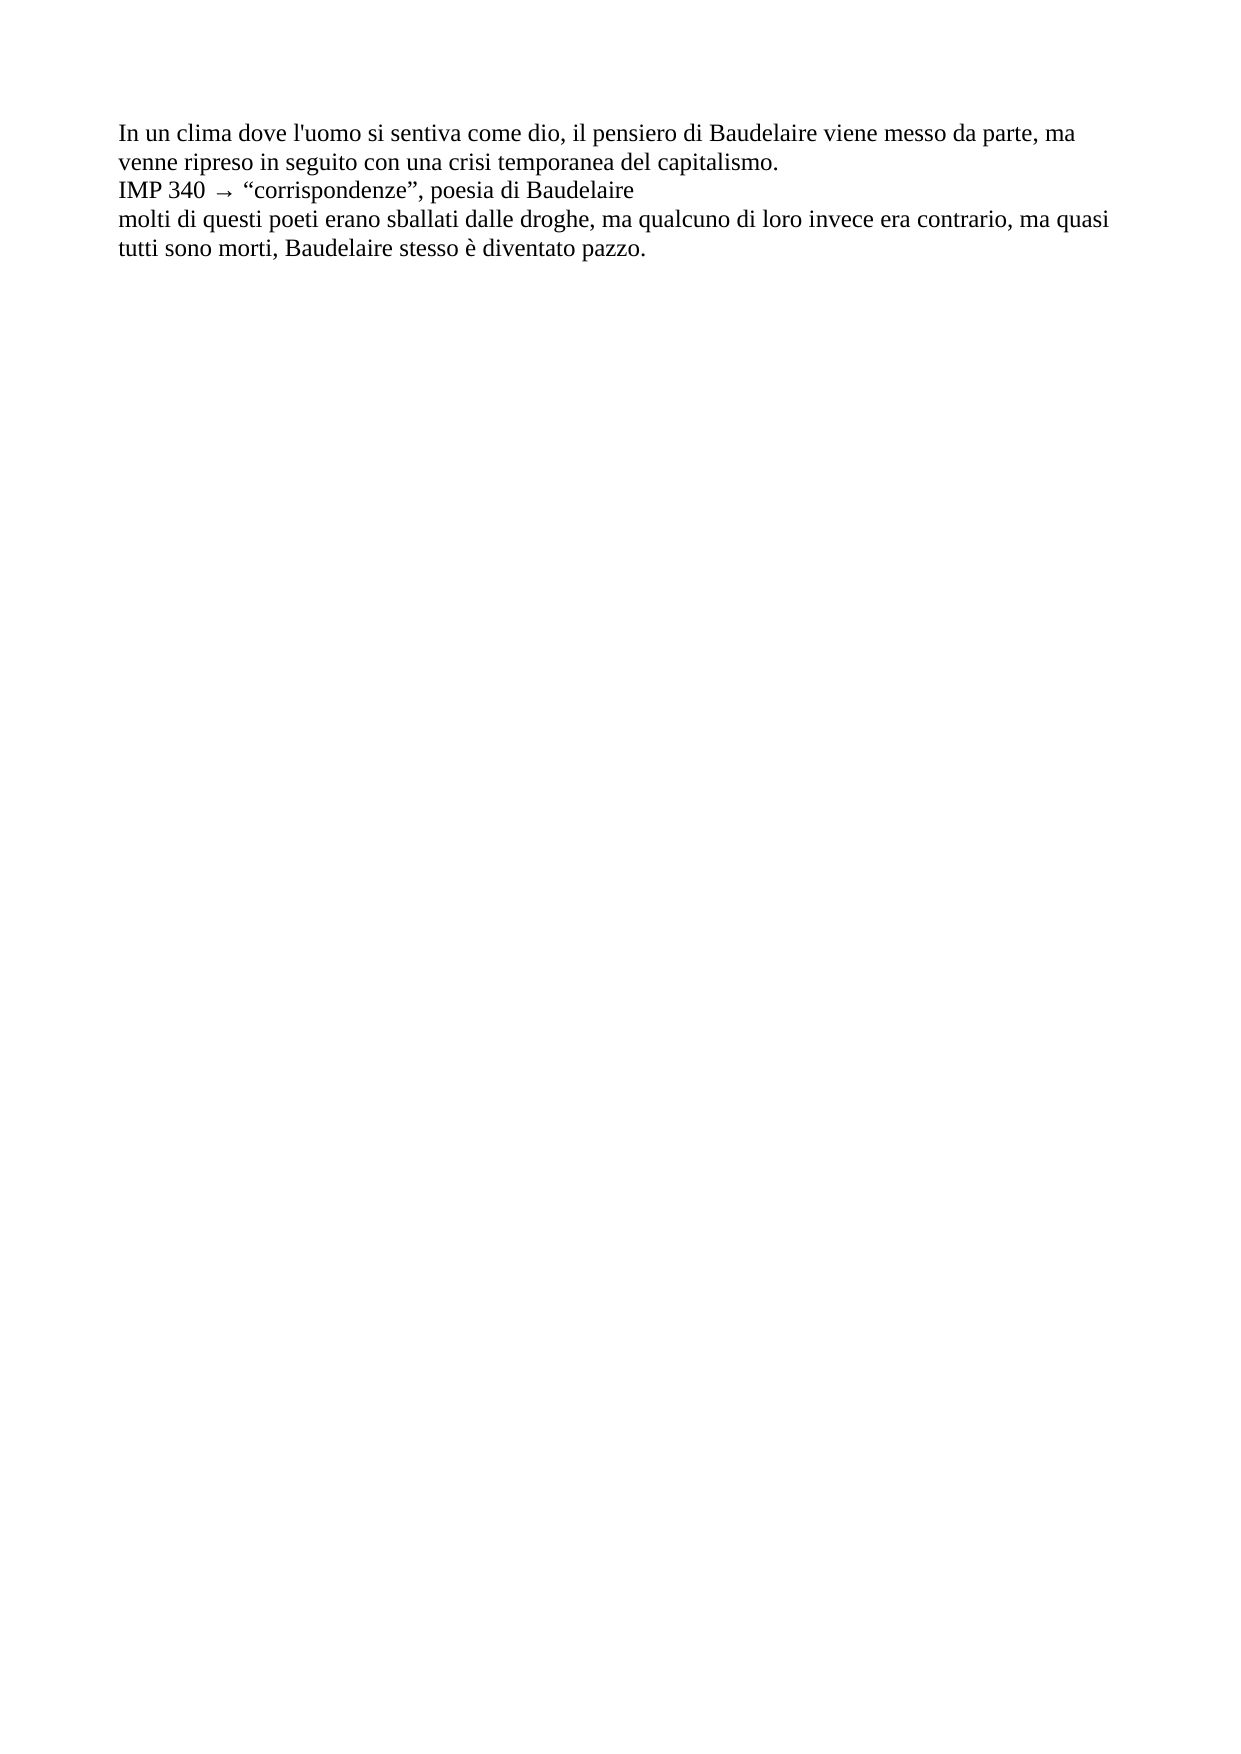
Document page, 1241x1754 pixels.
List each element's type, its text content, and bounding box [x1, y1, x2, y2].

text IMP 340 → “corrispondenze”, poesia di Baudelaire [118, 176, 1122, 204]
text molti di questi poeti erano sballati dalle droghe, ma qualcuno di loro invece era contrario, ma quasi tutti sono morti, Baudelaire stesso è diventato pazzo. [118, 204, 1122, 262]
text In un clima dove l'uomo si sentiva come dio, il pensiero di Baudelaire viene messo da parte, ma venne ripreso in seguito con una crisi temporanea del capitalismo. [118, 118, 1122, 176]
